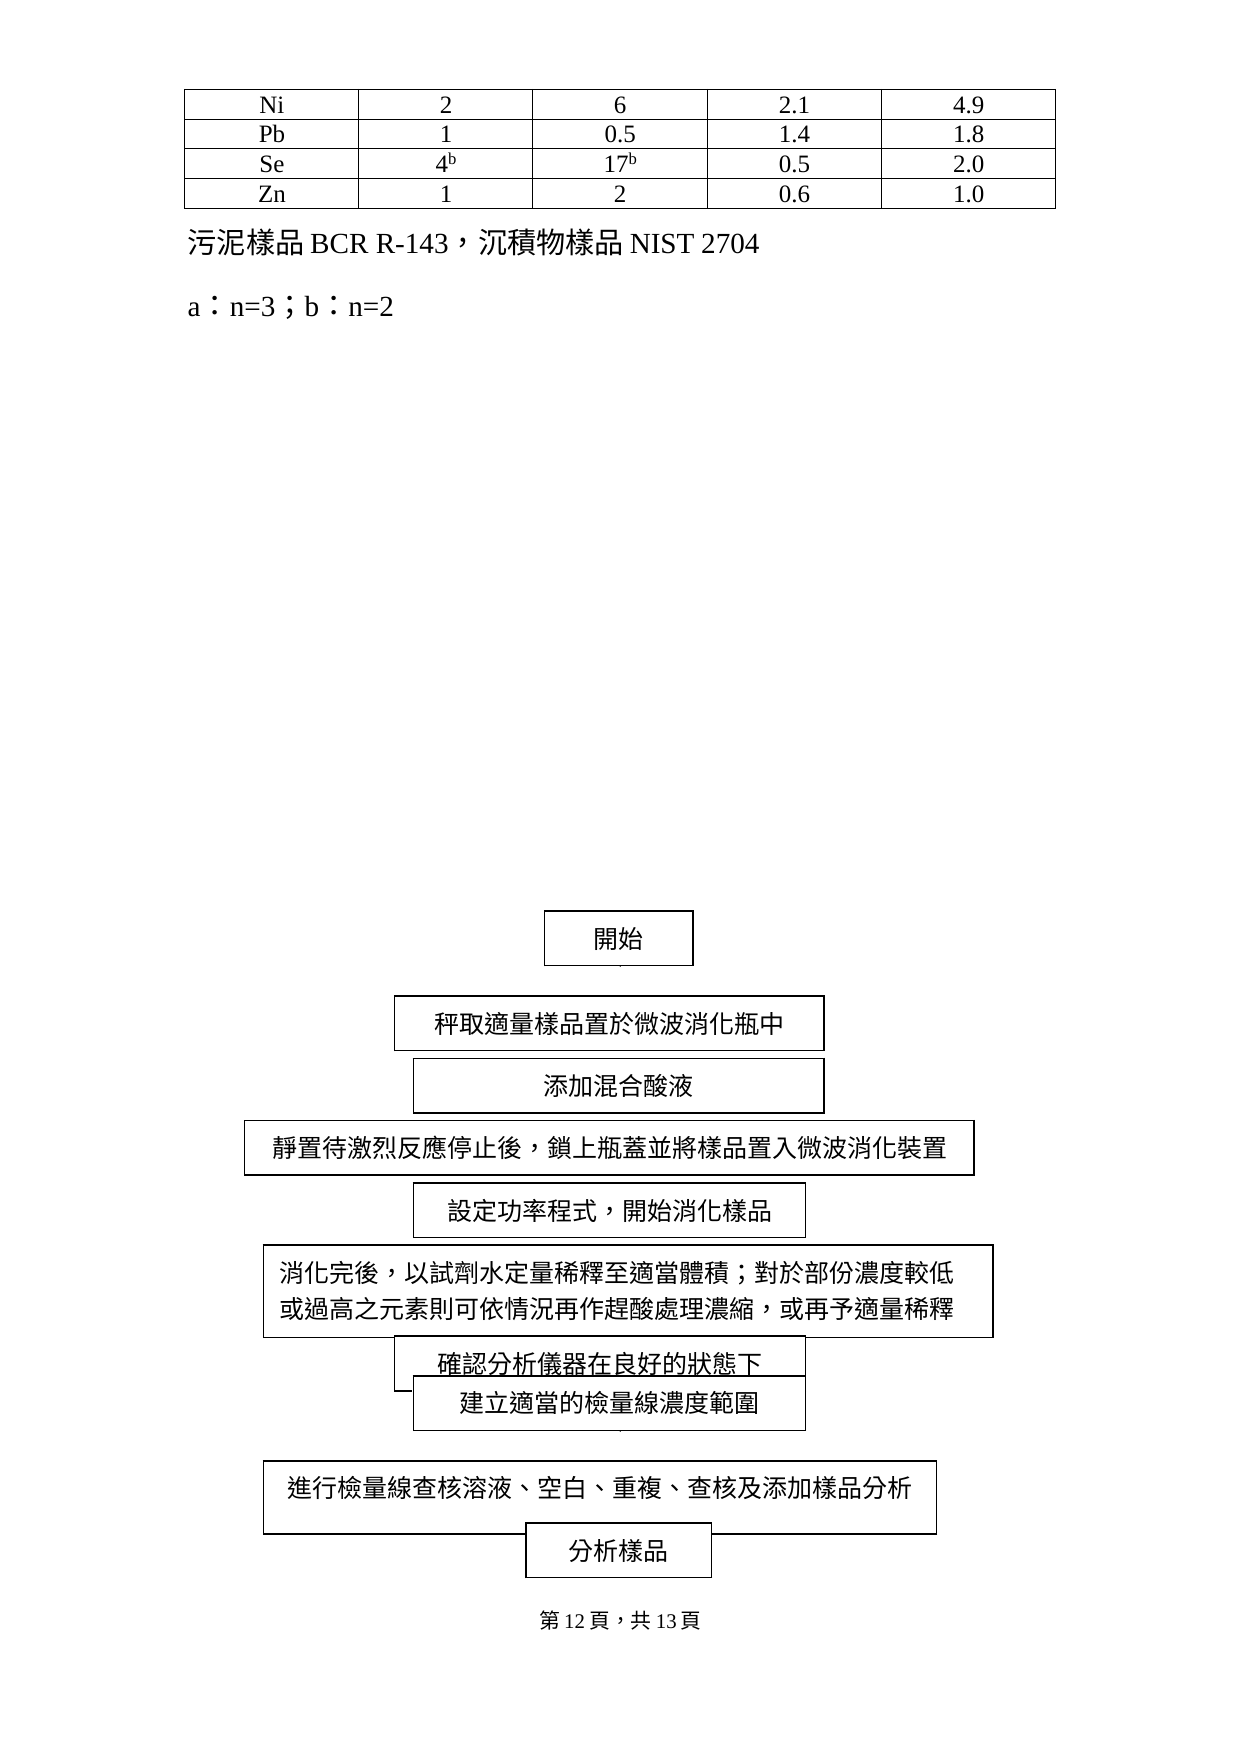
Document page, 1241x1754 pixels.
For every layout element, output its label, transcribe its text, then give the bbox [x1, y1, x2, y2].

text ↓ [527, 1524, 711, 1577]
text 污泥樣品BCR R-143，沉積物樣品NIST 2704 [187, 219, 1053, 262]
table_cell Ni [185, 90, 358, 118]
text ↓ [937, 1466, 1053, 1499]
table_cell Zn [185, 179, 358, 208]
text [395, 997, 823, 1050]
text ↓ [187, 939, 1053, 972]
text 確認分析儀器在良好的狀態下 [410, 1344, 790, 1381]
text 設定功率程式，開始消化樣品 [429, 1191, 790, 1227]
table_cell Pb [185, 120, 358, 148]
text 分析樣品 [542, 1531, 696, 1567]
text ↓ [825, 1063, 1053, 1097]
table_cell 4.9 [882, 90, 1055, 118]
text 靜置待激烈反應停止後，鎖上瓶蓋並將樣品置入微波消化裝置中 [260, 1129, 958, 1167]
text 建立適當的檢量線濃度範圍 [429, 1384, 790, 1420]
text ↓ [825, 1001, 1053, 1035]
table_cell 0.5 [533, 120, 707, 148]
text [264, 1462, 936, 1533]
table_cell 1 [359, 179, 532, 208]
table_cell 0.5 [708, 149, 881, 178]
text ↓ [806, 1341, 1053, 1375]
text ↓ [187, 1063, 412, 1097]
text ↓ [187, 1126, 244, 1159]
table_cell 1.0 [882, 179, 1055, 208]
table_cell Se [185, 149, 358, 178]
text 添加混合酸液 [429, 1066, 808, 1103]
table_cell 1 [359, 120, 532, 148]
text 進行檢量線查核溶液、空白、重複、查核及添加樣品分析 [279, 1469, 921, 1505]
text ↓ [187, 1404, 1053, 1437]
text ↓ [975, 1126, 1053, 1159]
text ↓ [187, 1279, 262, 1313]
table_cell 2.0 [882, 149, 1055, 178]
table_cell 1.4 [708, 120, 881, 148]
table_cell 4b [359, 149, 532, 178]
text 消化完後，以試劑水定量稀釋至適當體積；對於部份濃度較低或過高之元素則可依情況再作趕酸處理濃縮，或再予適量稀釋 [279, 1253, 977, 1326]
text ↓ [994, 1279, 1053, 1313]
text 秤取適量樣品置於微波消化瓶中 [410, 1004, 808, 1040]
text ↓ [414, 1184, 805, 1237]
text ↓ [395, 1337, 805, 1390]
text ↓ [187, 1466, 262, 1499]
table_cell 17b [533, 149, 707, 178]
table_cell 2 [359, 90, 532, 118]
text ↓ [187, 1188, 412, 1222]
table_cell 2.1 [708, 90, 881, 118]
text ↓ [414, 1059, 823, 1112]
text 開始 [560, 919, 677, 955]
text ↓ [264, 1246, 992, 1337]
table_cell 2 [533, 179, 707, 208]
table_cell 6 [533, 90, 707, 118]
text ↓ [806, 1188, 1053, 1222]
text ↓ [187, 1001, 394, 1035]
text ↓ [245, 1121, 973, 1174]
table_cell 1.8 [882, 120, 1055, 148]
table_cell 0.6 [708, 179, 881, 208]
text ↓ [187, 1341, 394, 1375]
text a：n=3；b：n=2 [187, 282, 1053, 325]
